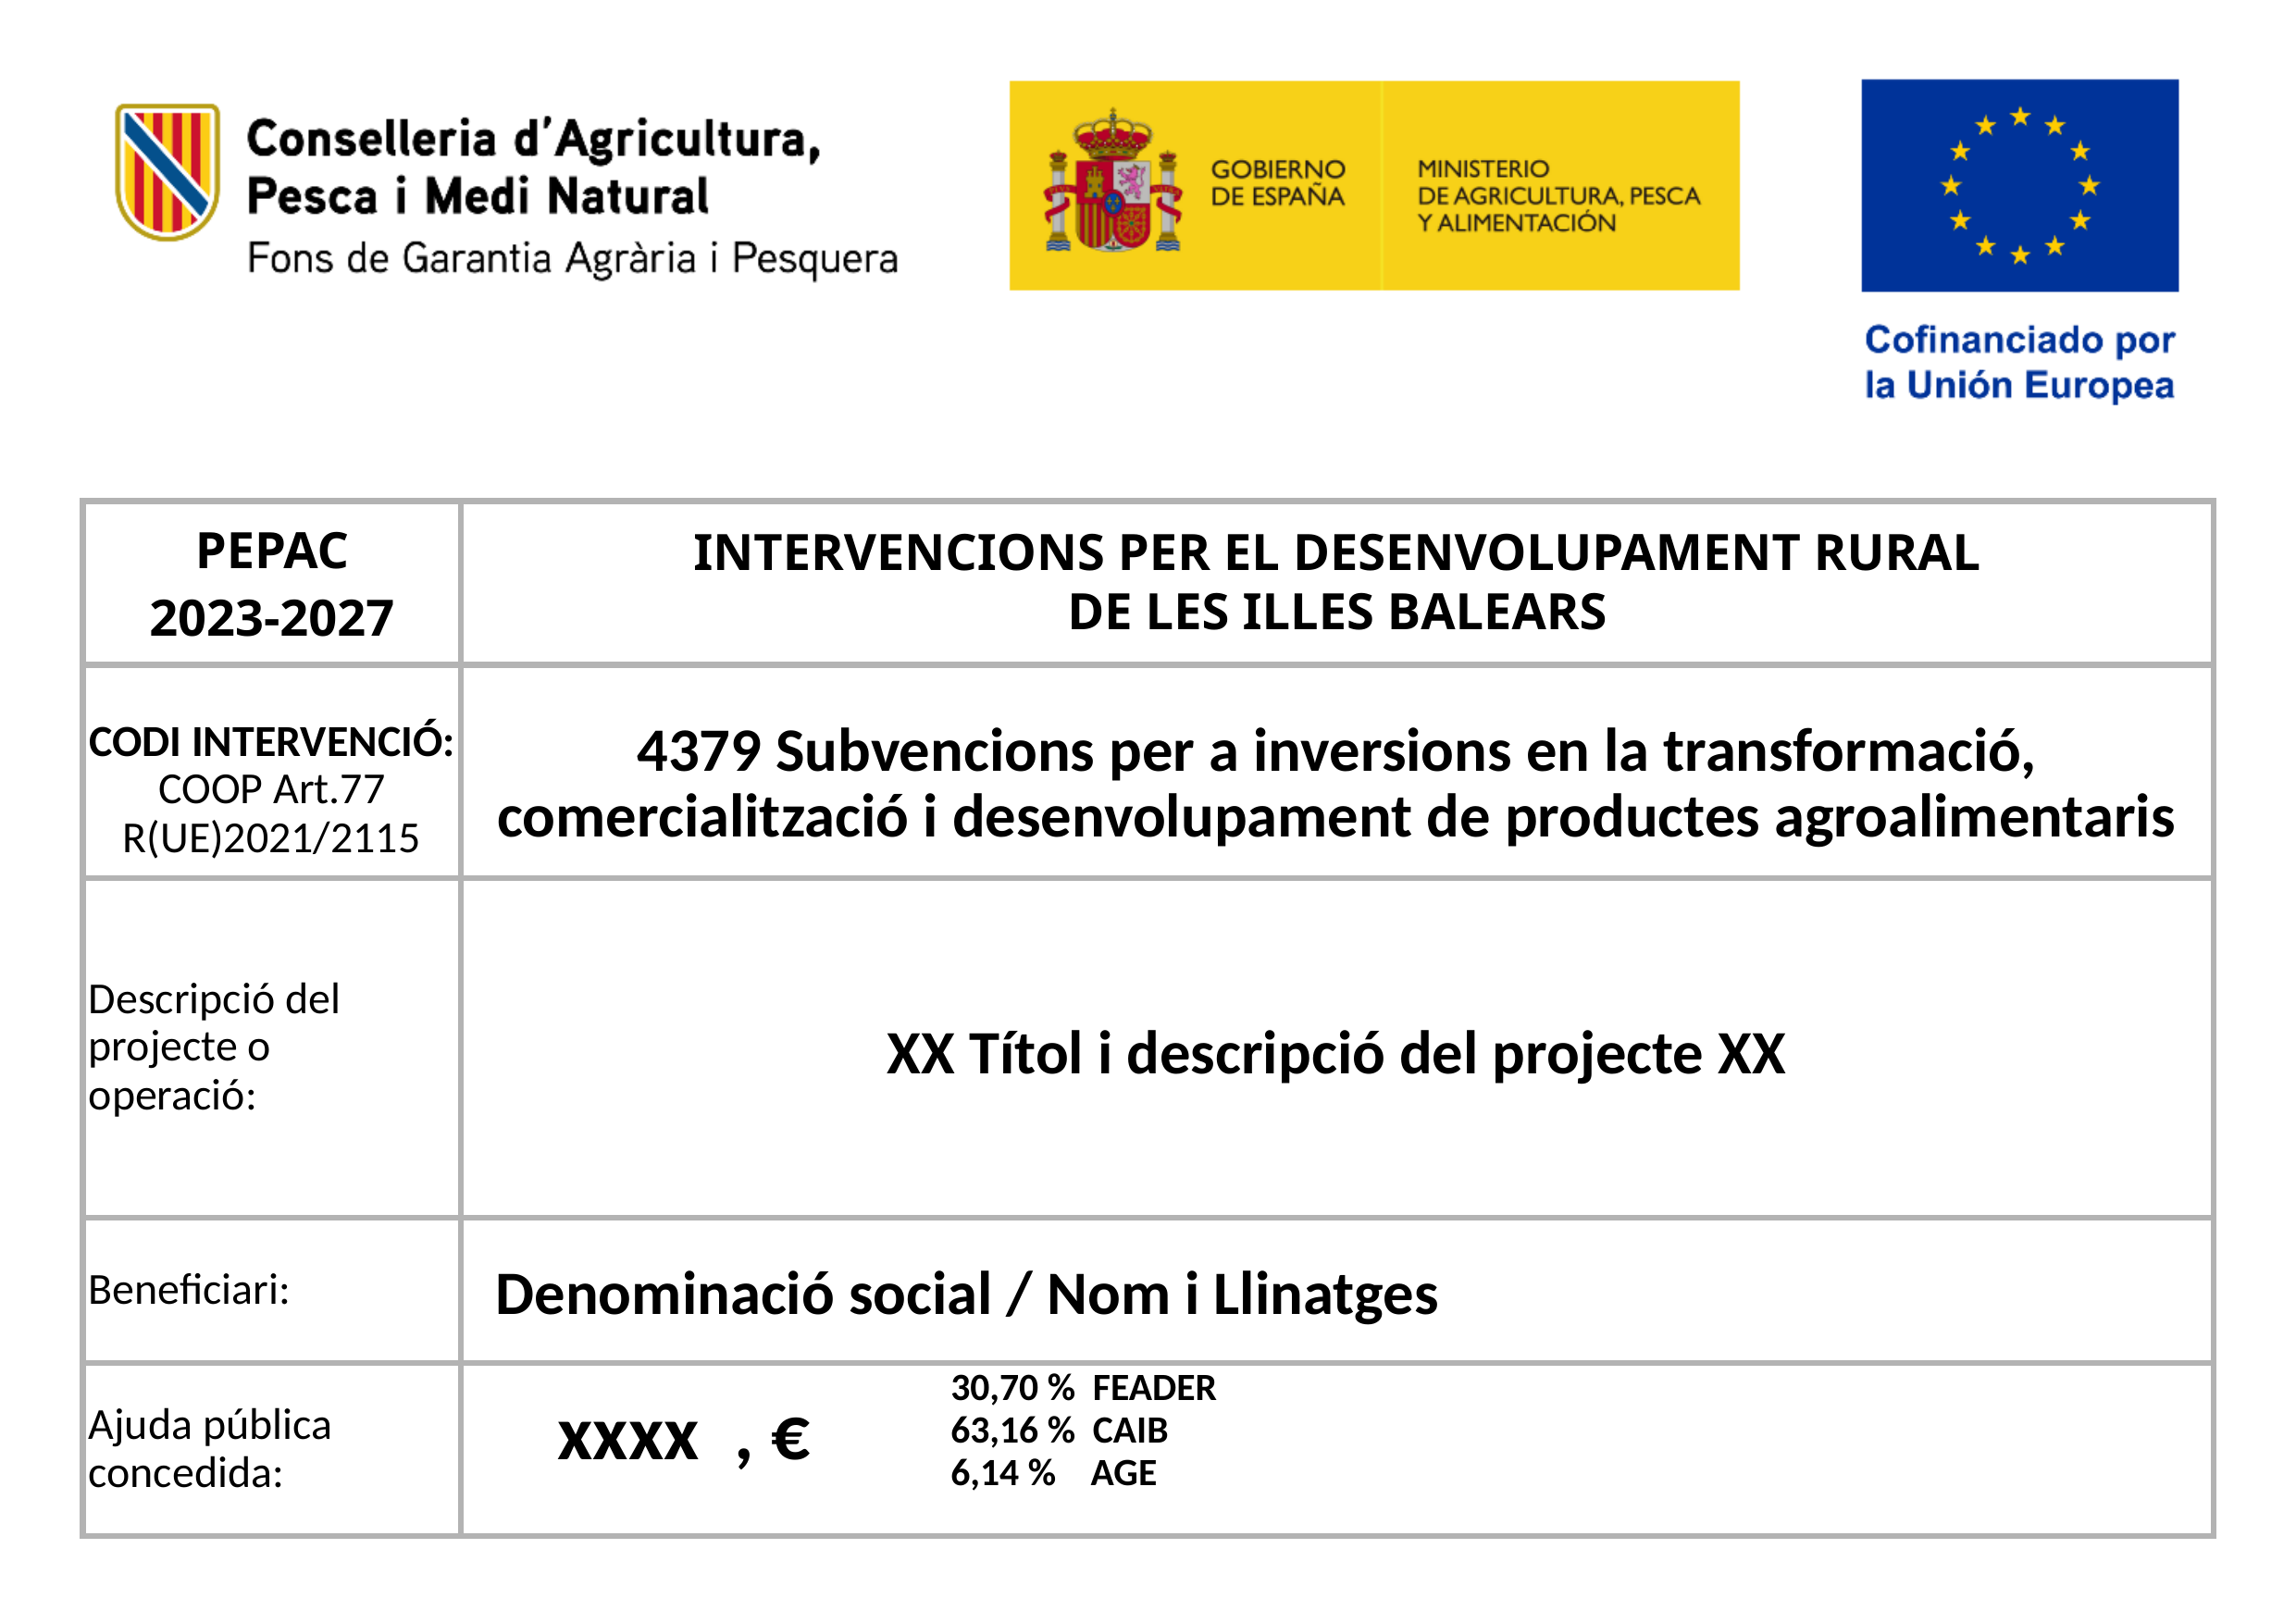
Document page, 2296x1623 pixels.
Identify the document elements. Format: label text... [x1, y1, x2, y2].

table_cell Descripció del projecte o operació: [86, 881, 458, 1214]
table_cell Ajuda pública concedida: [86, 1366, 458, 1533]
table_cell Denominació social / Nom i Llinatges [464, 1220, 2211, 1359]
table_cell 4379 Subvencions per a inversions en la transformació, comercialització i desenvolupament de productes agroalimentaris [464, 668, 2211, 875]
table_cell XX Títol i descripció del projecte XX [464, 881, 2211, 1214]
table_cell 30,70 % FEADER 63,16 % CAIB 6,14 % AGE [950, 1366, 2211, 1533]
table_cell PEPAC 2023-2027 [86, 504, 458, 662]
table_cell xxxx , € [464, 1366, 950, 1533]
table_cell INTERVENCIONS PER EL DESENVOLUPAMENT RURAL DE LES ILLES BALEARS [464, 504, 2211, 662]
picture [83, 55, 2213, 415]
table_header [83, 55, 2214, 498]
table_cell CODI INTERVENCIÓ: COOP Art.77 R(UE)2021/2115 [86, 668, 458, 875]
table_cell Beneficiari: [86, 1220, 458, 1359]
